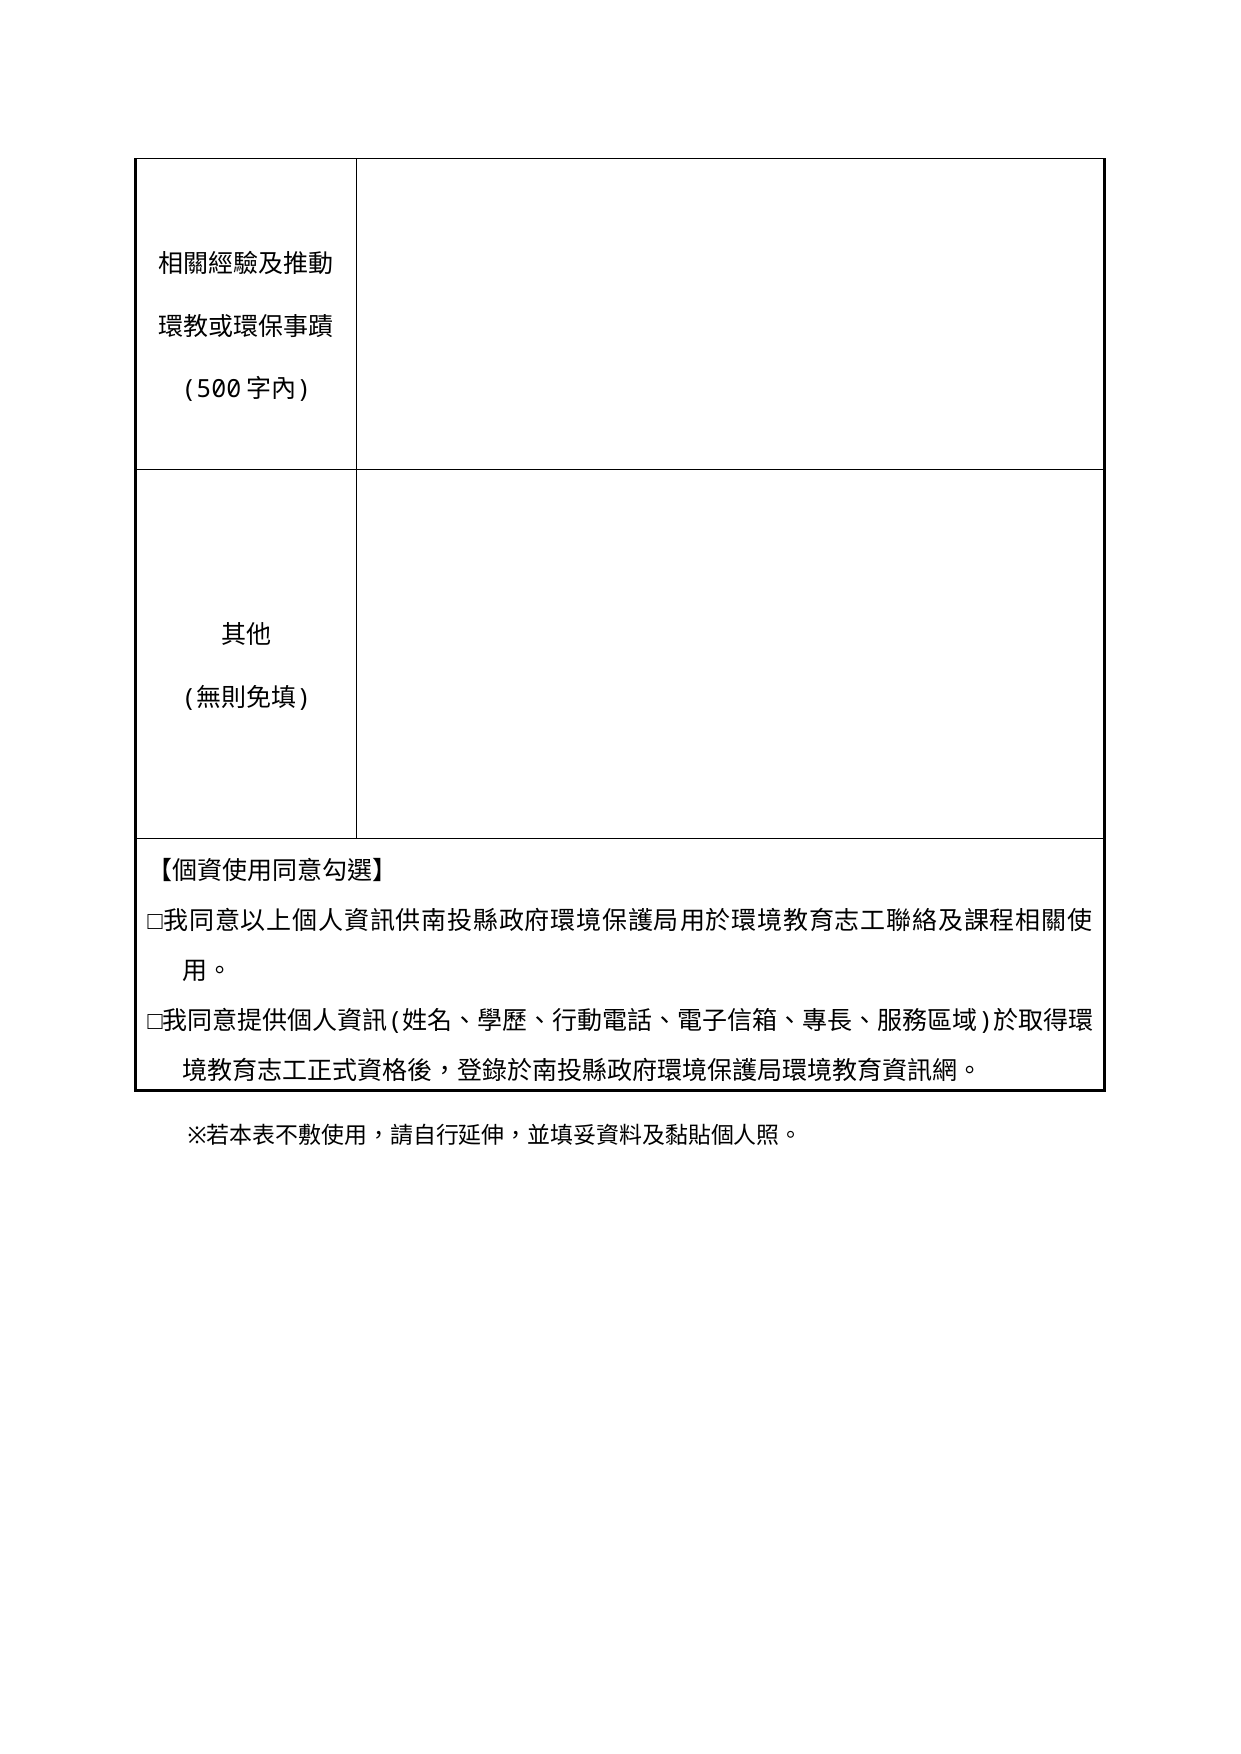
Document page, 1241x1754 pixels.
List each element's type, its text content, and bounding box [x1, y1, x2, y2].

table_cell [357, 470, 1103, 838]
text ※若本表不敷使用，請自行延伸，並填妥資料及黏貼個人照。 [187, 1092, 1053, 1155]
table_cell 其他 (無則免填) [137, 470, 356, 838]
table_cell 相關經驗及推動環教或環保事蹟 (500字內) [137, 159, 356, 469]
table_cell [357, 159, 1103, 469]
table_cell 【個資使用同意勾選】 □我同意以上個人資訊供南投縣政府環境保護局用於環境教育志工聯絡及課程相關使用。 □我同意提供個人資訊(姓名、學歷、行動電話、電子信箱、專長、服務區域)於取得環境教育志工正式資格後，登錄於南投縣政府環境保護局環境教育資訊網。 [137, 839, 1103, 1089]
